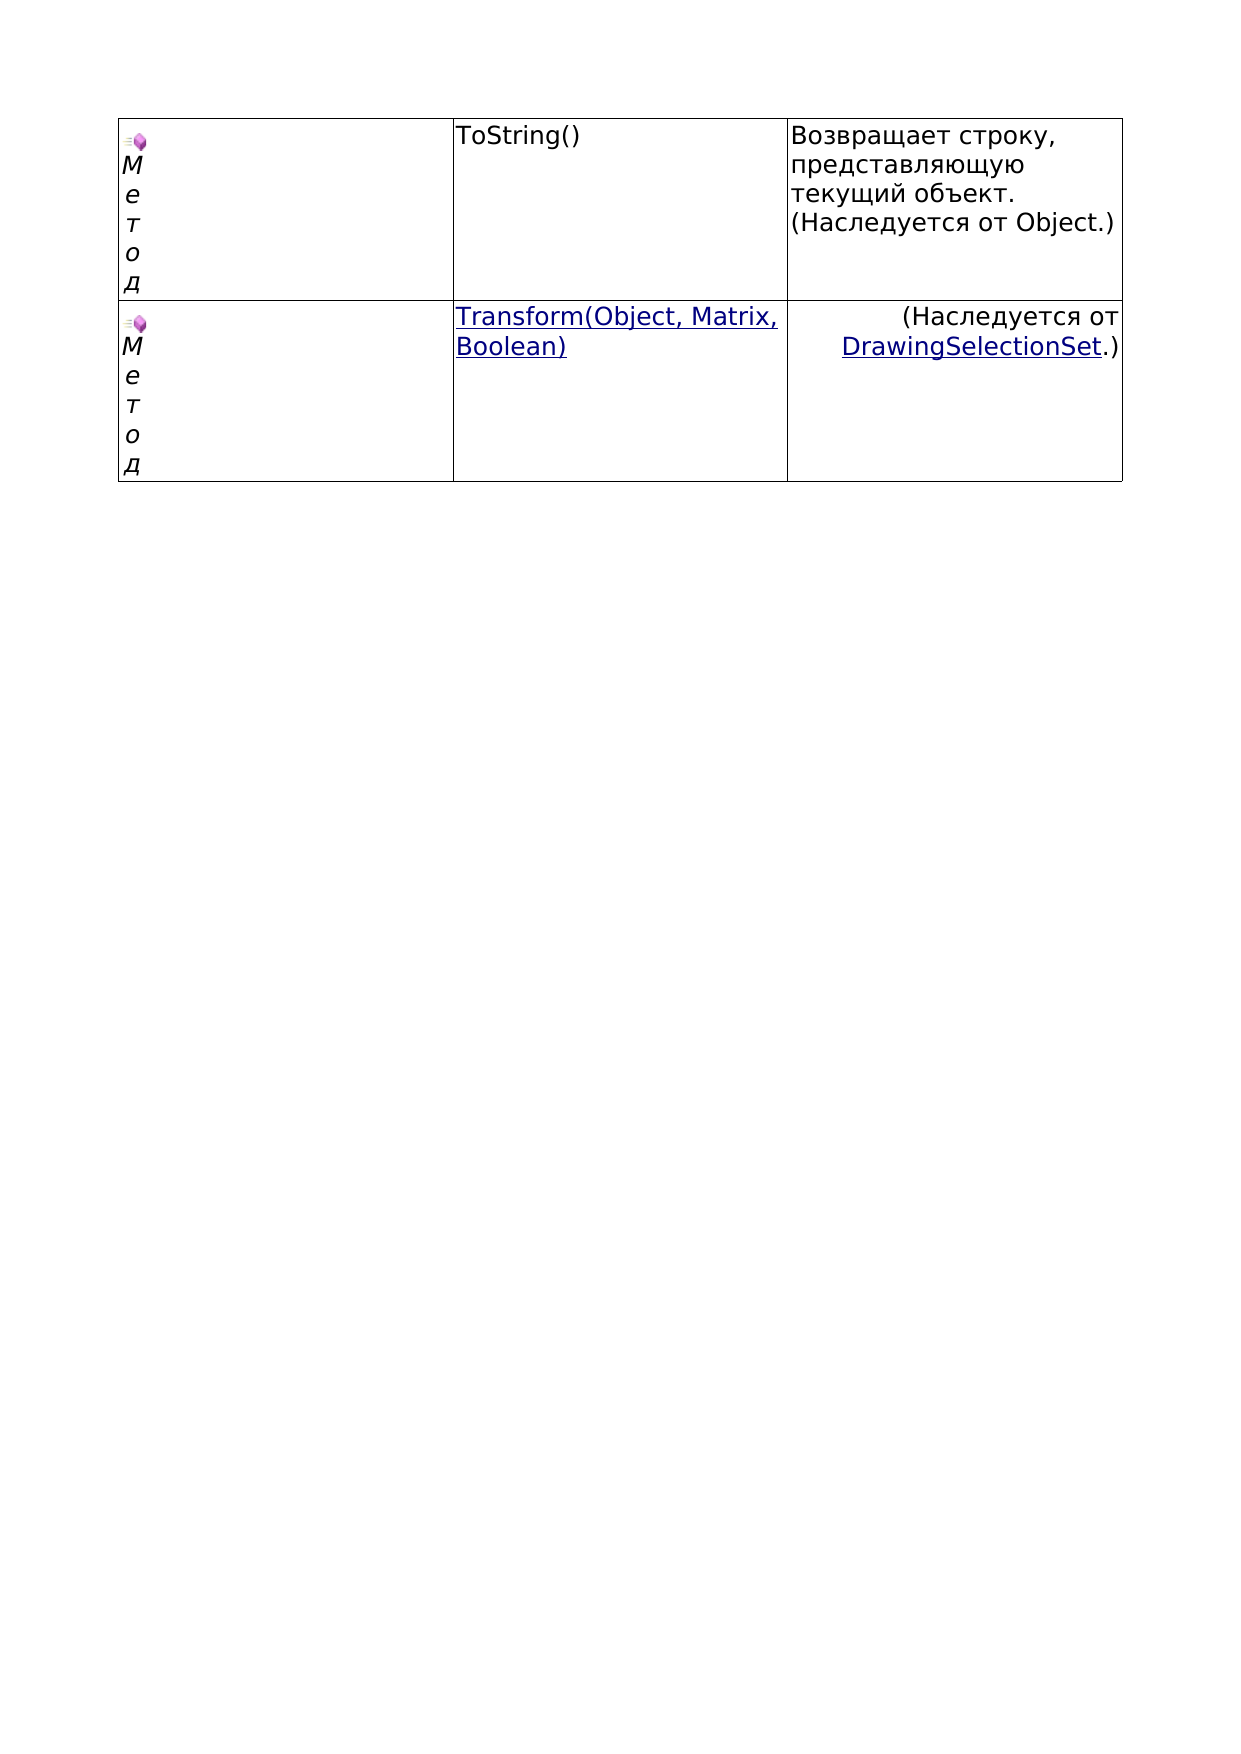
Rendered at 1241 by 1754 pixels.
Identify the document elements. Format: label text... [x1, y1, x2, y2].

table_cell Возвращает строку, представляющую текущий объект. (Наследуется от Object.) [788, 119, 1122, 299]
table_cell [119, 119, 453, 299]
picture [121, 315, 147, 333]
table_cell (Наследуется от DrawingSelectionSet.) [788, 301, 1122, 481]
table_cell Transform(Object, Matrix, Boolean) [454, 301, 787, 481]
picture [121, 133, 147, 151]
table_cell ToString() [454, 119, 787, 299]
table_cell [119, 301, 453, 481]
